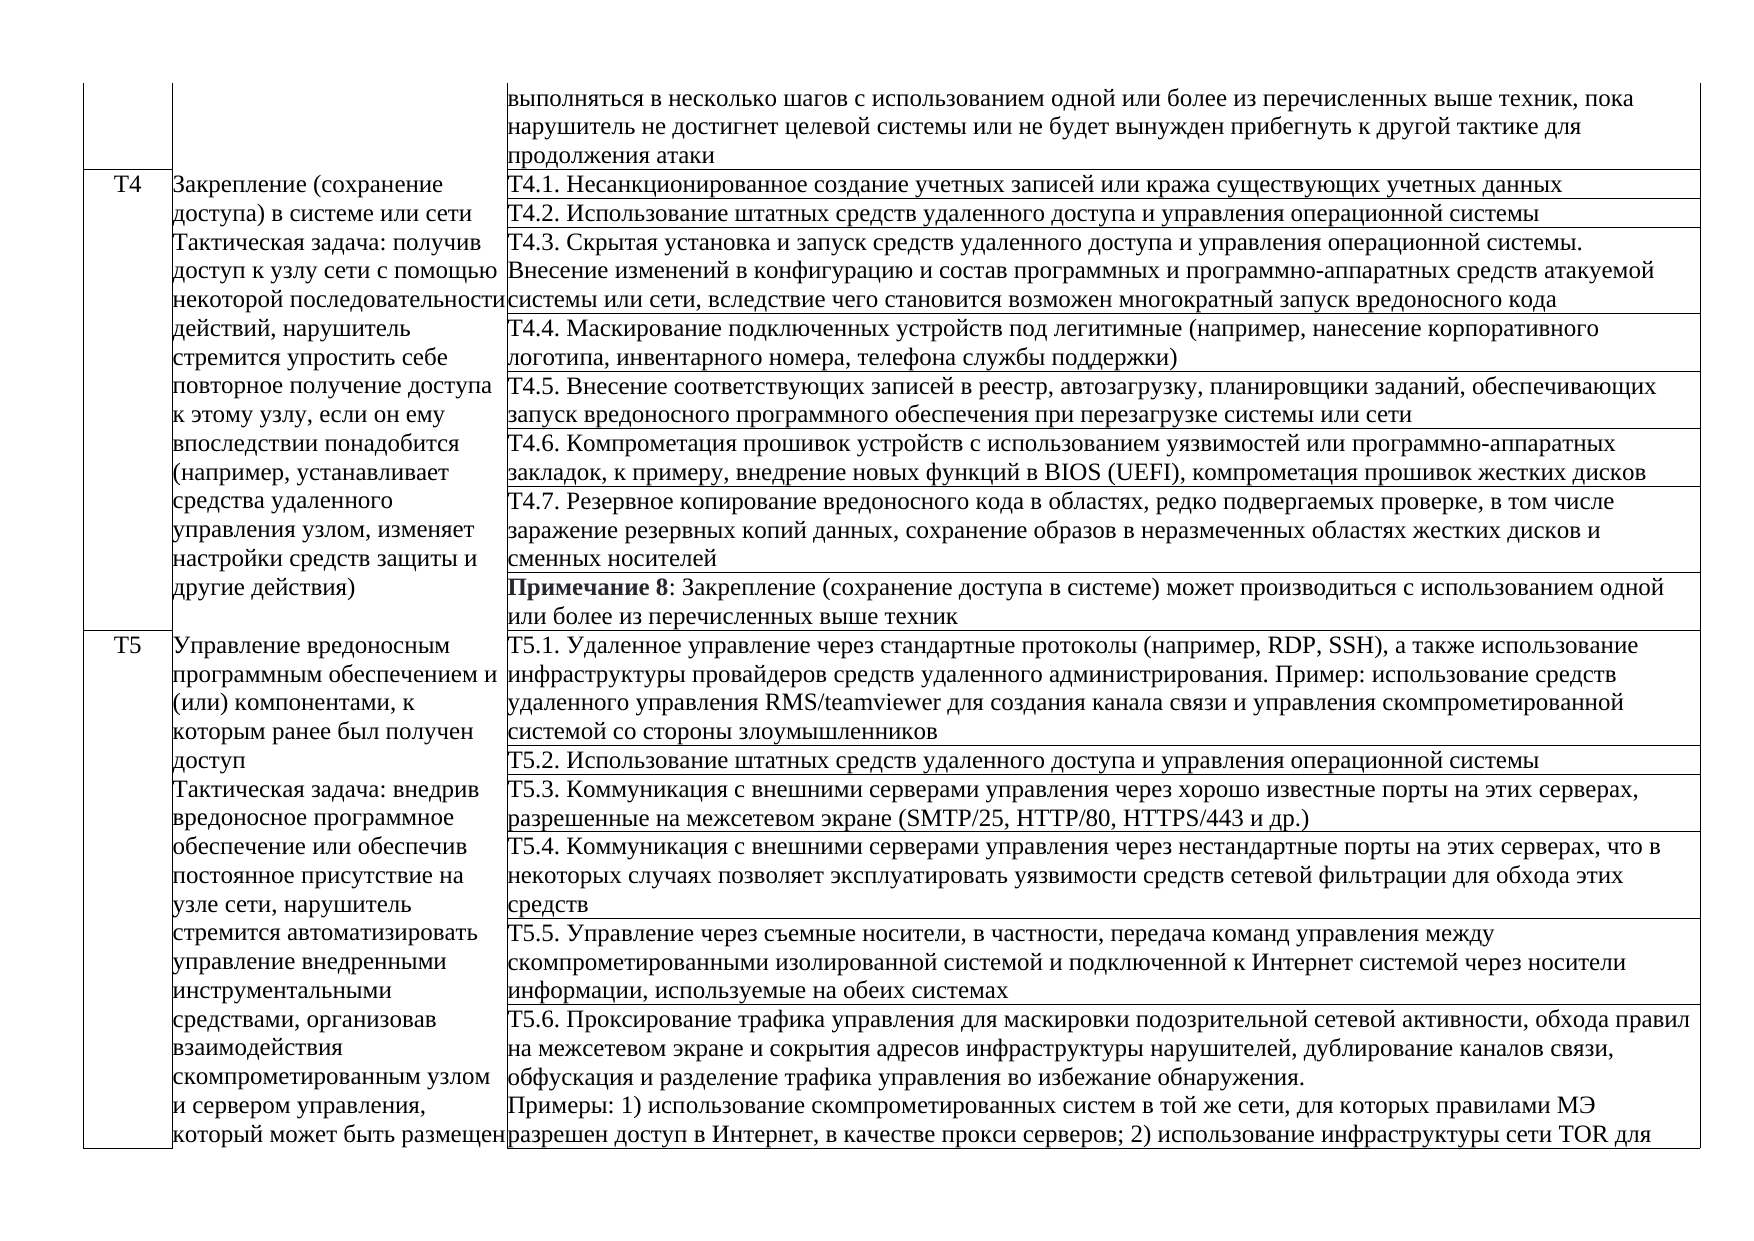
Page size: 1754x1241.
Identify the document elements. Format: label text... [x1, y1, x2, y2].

table_cell Т4.5. Внесение соответствующих записей в реестр, автозагрузку, планировщики заданий, обеспечивающих запуск вредоносного программного обеспечения при перезагрузке системы или сети [508, 372, 1700, 428]
table_cell Закрепление (сохранение доступа) в системе или сети Тактическая задача: получив доступ к узлу сети с помощью некоторой последовательности действий, нарушитель стремится упростить себе повторное получение доступа к этому узлу, если он ему впоследствии понадобится (например, устанавливает средства удаленного управления узлом, изменяет настройки средств защиты и другие действия) [173, 169, 507, 630]
table_cell Т4.6. Компрометация прошивок устройств с использованием уязвимостей или программно-аппаратных закладок, к примеру, внедрение новых функций в BIOS (UEFI), компрометация прошивок жестких дисков [508, 429, 1700, 486]
table_cell Т5.6. Проксирование трафика управления для маскировки подозрительной сетевой активности, обхода правил на межсетевом экране и сокрытия адресов инфраструктуры нарушителей, дублирование каналов связи, обфускация и разделение трафика управления во избежание обнаружения. Примеры: 1) использование скомпрометированных систем в той же сети, для которых правилами МЭ разрешен доступ в Интернет, в качестве прокси серверов; 2) использование инфраструктуры сети TOR для [508, 1005, 1700, 1148]
table_cell Т4.1. Несанкционированное создание учетных записей или кража существующих учетных данных [508, 170, 1700, 198]
table_cell Т5.1. Удаленное управление через стандартные протоколы (например, RDP, SSH), а также использование инфраструктуры провайдеров средств удаленного администрирования. Пример: использование средств удаленного управления RMS/teamviewer для создания канала связи и управления скомпрометированной системой со стороны злоумышленников [508, 631, 1700, 745]
table_cell Т5.2. Использование штатных средств удаленного доступа и управления операционной системы [508, 746, 1700, 774]
table_cell Т4.7. Резервное копирование вредоносного кода в областях, редко подвергаемых проверке, в том числе заражение резервных копий данных, сохранение образов в неразмеченных областях жестких дисков и сменных носителей [508, 487, 1700, 572]
table_cell Примечание 8: Закрепление (сохранение доступа в системе) может производиться с использованием одной или более из перечисленных выше техник [508, 573, 1700, 630]
table_cell выполняться в несколько шагов с использованием одной или более из перечисленных выше техник, пока нарушитель не достигнет целевой системы или не будет вынужден прибегнуть к другой тактике для продолжения атаки [508, 83, 1700, 169]
table_cell Т5 [84, 631, 172, 1148]
table_cell Т5.3. Коммуникация с внешними серверами управления через хорошо известные порты на этих серверах, разрешенные на межсетевом экране (SMTP/25, HTTP/80, HTTPS/443 и др.) [508, 775, 1700, 831]
table_cell Управление вредоносным программным обеспечением и (или) компонентами, к которым ранее был получен доступ Тактическая задача: внедрив вредоносное программное обеспечение или обеспечив постоянное присутствие на узле сети, нарушитель стремится автоматизировать управление внедренными инструментальными средствами, организовав взаимодействия скомпрометированным узлом и сервером управления, который может быть размещен в сети Интернет или в инфраструктуре организации [173, 630, 507, 1148]
table_cell Т5.5. Управление через съемные носители, в частности, передача команд управления между скомпрометированными изолированной системой и подключенной к Интернет системой через носители информации, используемые на обеих системах [508, 919, 1700, 1004]
table_cell Т4.2. Использование штатных средств удаленного доступа и управления операционной системы [508, 199, 1700, 227]
table_cell Т4.4. Маскирование подключенных устройств под легитимные (например, нанесение корпоративного логотипа, инвентарного номера, телефона службы поддержки) [508, 314, 1700, 371]
table_cell Т5.4. Коммуникация с внешними серверами управления через нестандартные порты на этих серверах, что в некоторых случаях позволяет эксплуатировать уязвимости средств сетевой фильтрации для обхода этих средств [508, 832, 1700, 918]
table_cell Т4 [84, 170, 172, 630]
table_cell Т4.3. Скрытая установка и запуск средств удаленного доступа и управления операционной системы. Внесение изменений в конфигурацию и состав программных и программно-аппаратных средств атакуемой системы или сети, вследствие чего становится возможен многократный запуск вредоносного кода [508, 228, 1700, 313]
